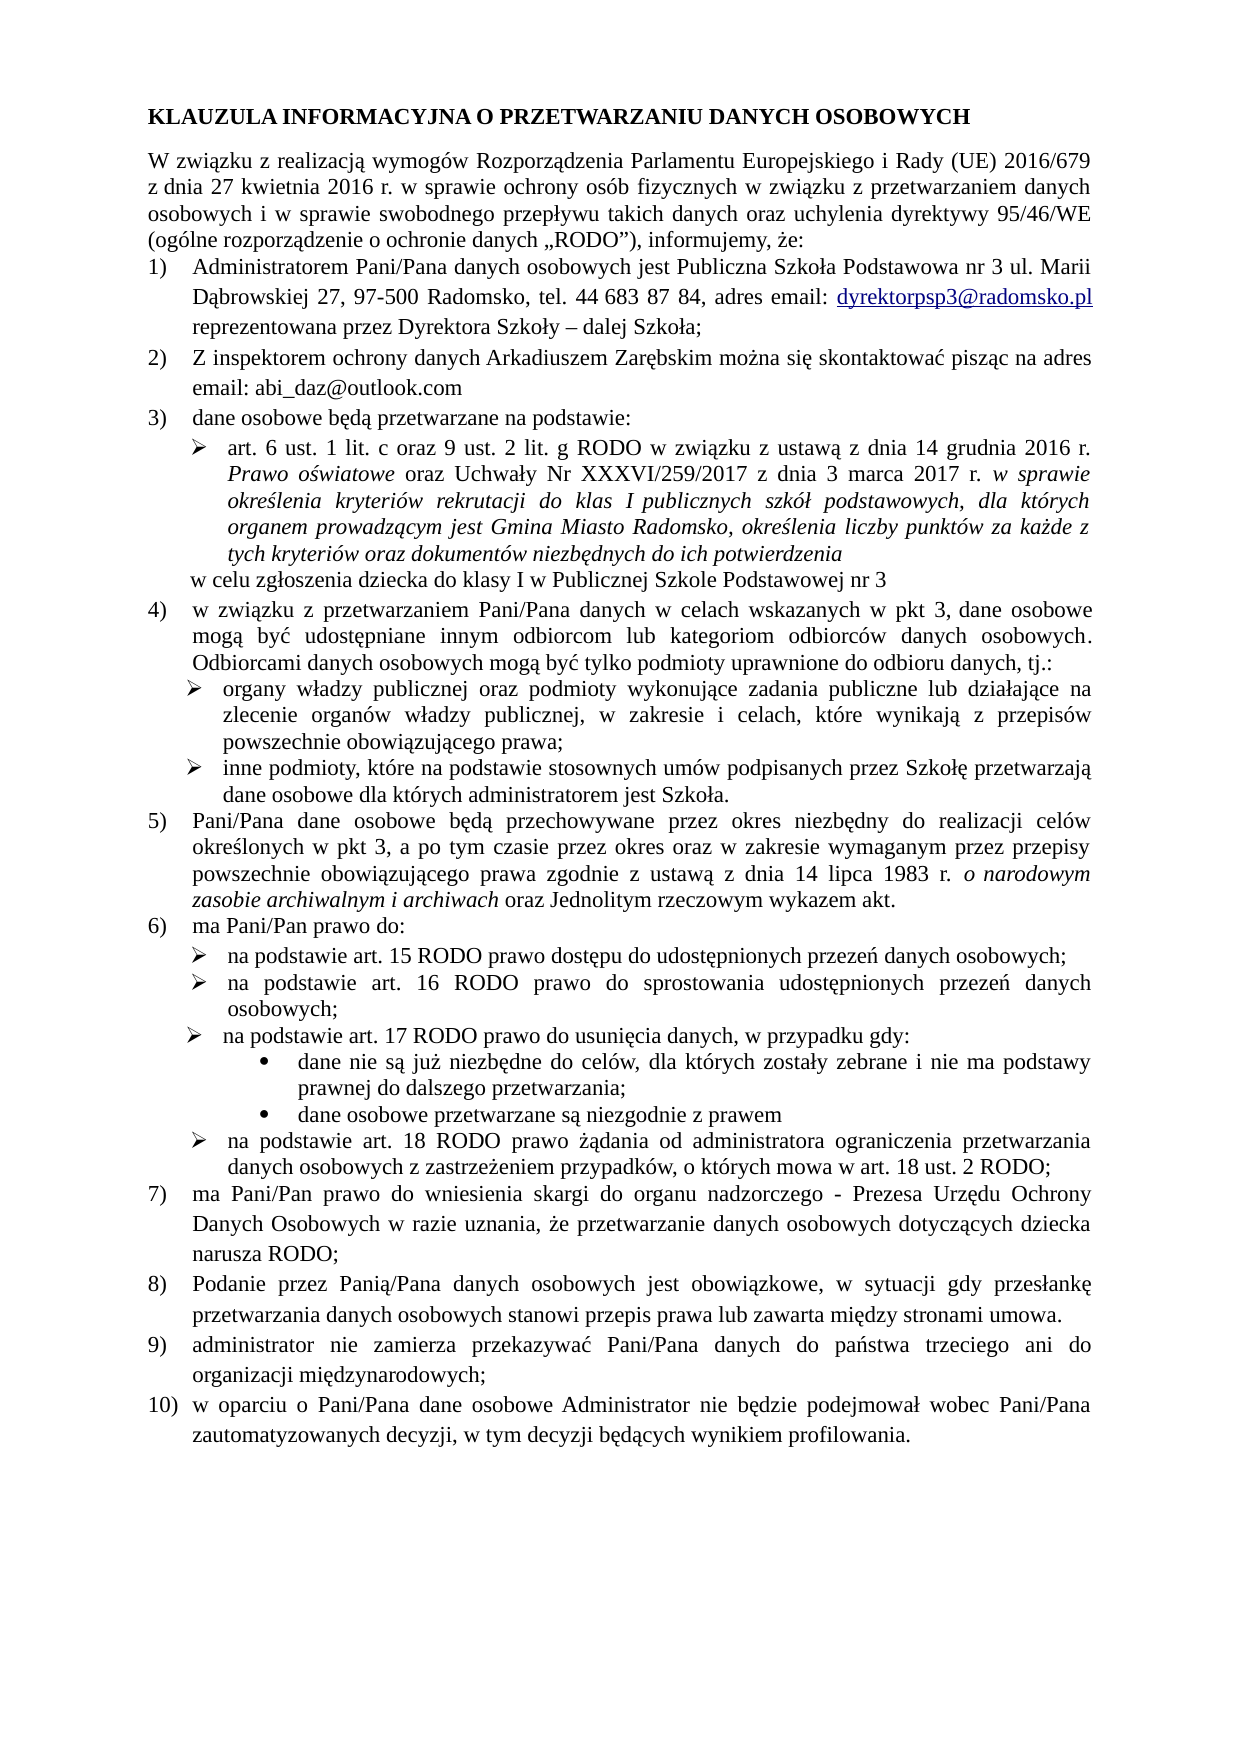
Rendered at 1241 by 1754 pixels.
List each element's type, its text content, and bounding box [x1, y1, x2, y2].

list art. 6 ust. 1 lit. c oraz 9 ust. 2 lit. g RODO w związku z ustawą z dnia 14 grudnia 2016 r. Prawo oświatowe oraz Uchwały Nr XXXVI/259/2017 z dnia 3 marca 2017 r. w sprawie określenia kryteriów rekrutacji do klas I publicznych szkół podstawowych, dla których organem prowadzącym jest Gmina Miasto Radomsko, określenia liczby punktów za każde z tych kryteriów oraz dokumentów niezbędnych do ich potwierdzenia [190, 434, 1093, 566]
text 6) ma Pani/Pan prawo do: [148, 912, 1093, 939]
text w celu zgłoszenia dziecka do klasy I w Publicznej Szkole Podstawowej nr 3 [190, 566, 1093, 592]
text 9) administrator nie zamierza przekazywać Pani/Pana danych do państwa trzeciego ani do organizacji międzynarodowych; [148, 1331, 1093, 1387]
text W związku z realizacją wymogów Rozporządzenia Parlamentu Europejskiego i Rady (UE) 2016/679 z dnia 27 kwietnia 2016 r. w sprawie ochrony osób fizycznych w związku z przetwarzaniem danych osobowych i w sprawie swobodnego przepływu takich danych oraz uchylenia dyrektywy 95/46/WE (ogólne rozporządzenie o ochronie danych „RODO”), informujemy, że: [148, 147, 1093, 253]
list na podstawie art. 17 RODO prawo do usunięcia danych, w przypadku gdy: [185, 1022, 1093, 1048]
list dane osobowe przetwarzane są niezgodnie z prawem [260, 1101, 1093, 1127]
text 7) ma Pani/Pan prawo do wniesienia skargi do organu nadzorczego - Prezesa Urzędu Ochrony Danych Osobowych w razie uznania, że przetwarzanie danych osobowych dotyczących dziecka narusza RODO; [148, 1180, 1093, 1267]
text 8) Podanie przez Panią/Pana danych osobowych jest obowiązkowe, w sytuacji gdy przesłankę przetwarzania danych osobowych stanowi przepis prawa lub zawarta między stronami umowa. [148, 1270, 1093, 1327]
text 2) Z inspektorem ochrony danych Arkadiuszem Zarębskim można się skontaktować pisząc na adres email: abi_daz@outlook.com [148, 343, 1093, 400]
list organy władzy publicznej oraz podmioty wykonujące zadania publiczne lub działające na zlecenie organów władzy publicznej, w zakresie i celach, które wynikają z przepisów powszechnie obowiązującego prawa; [185, 675, 1093, 754]
text KLAUZULA INFORMACYJNA O PRZETWARZANIU DANYCH OSOBOWYCH [148, 103, 1093, 130]
text 10) w oparciu o Pani/Pana dane osobowe Administrator nie będzie podejmował wobec Pani/Pana zautomatyzowanych decyzji, w tym decyzji będących wynikiem profilowania. [148, 1391, 1093, 1448]
text 1) Administratorem Pani/Pana danych osobowych jest Publiczna Szkoła Podstawowa nr 3 ul. Marii Dąbrowskiej 27, 97-500 Radomsko, tel. 44 683 87 84, adres email: dyrektorpsp3@radomsko.pl reprezentowana przez Dyrektora Szkoły – dalej Szkoła; [148, 253, 1093, 340]
list inne podmioty, które na podstawie stosownych umów podpisanych przez Szkołę przetwarzają dane osobowe dla których administratorem jest Szkoła. [185, 754, 1093, 807]
list na podstawie art. 18 RODO prawo żądania od administratora ograniczenia przetwarzania danych osobowych z zastrzeżeniem przypadków, o których mowa w art. 18 ust. 2 RODO; [190, 1127, 1093, 1180]
text 4) w związku z przetwarzaniem Pani/Pana danych w celach wskazanych w pkt 3, dane osobowe mogą być udostępniane innym odbiorcom lub kategoriom odbiorców danych osobowych. Odbiorcami danych osobowych mogą być tylko podmioty uprawnione do odbioru danych, tj.: [148, 596, 1093, 675]
text 5) Pani/Pana dane osobowe będą przechowywane przez okres niezbędny do realizacji celów określonych w pkt 3, a po tym czasie przez okres oraz w zakresie wymaganym przez przepisy powszechnie obowiązującego prawa zgodnie z ustawą z dnia 14 lipca 1983 r. o narodowym zasobie archiwalnym i archiwach oraz Jednolitym rzeczowym wykazem akt. [148, 807, 1093, 912]
list dane nie są już niezbędne do celów, dla których zostały zebrane i nie ma podstawy prawnej do dalszego przetwarzania; [260, 1048, 1093, 1101]
list na podstawie art. 15 RODO prawo dostępu do udostępnionych przezeń danych osobowych; [190, 943, 1093, 969]
list na podstawie art. 16 RODO prawo do sprostowania udostępnionych przezeń danych osobowych; [190, 969, 1093, 1022]
text 3) dane osobowe będą przetwarzane na podstawie: [148, 404, 1093, 430]
